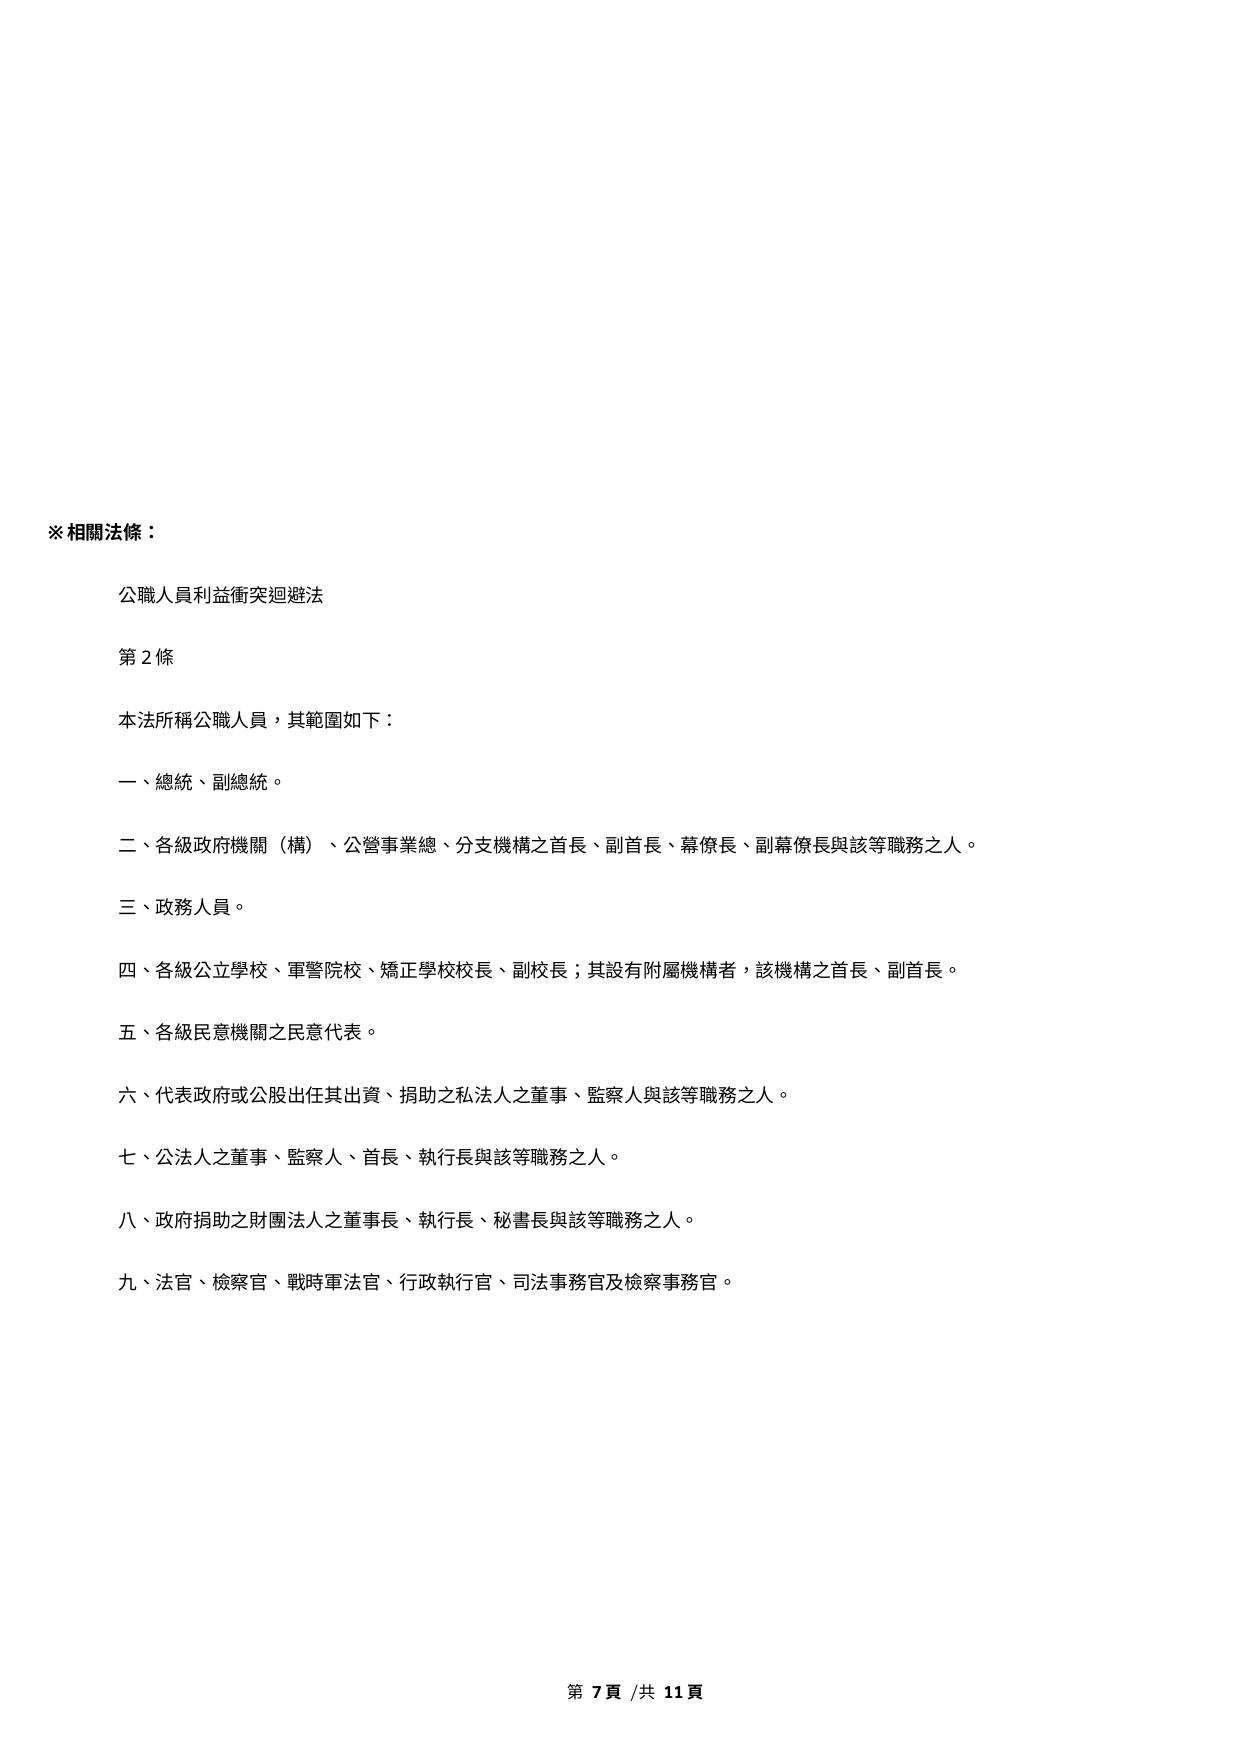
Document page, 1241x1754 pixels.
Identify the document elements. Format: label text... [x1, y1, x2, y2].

text 八、政府捐助之財團法人之董事長、執行長、秘書長與該等職務之人。 [118, 1177, 1152, 1240]
text 三、政務人員。 [118, 865, 1152, 927]
text 第2條 [118, 615, 1152, 677]
text ※相關法條： [44, 490, 1240, 552]
text 七、公法人之董事、監察人、首長、執行長與該等職務之人。 [118, 1115, 1152, 1177]
text 五、各級民意機關之民意代表。 [118, 990, 1152, 1052]
text 二、各級政府機關（構）、公營事業總、分支機構之首長、副首長、幕僚長、副幕僚長與該等職務之人。 [118, 802, 1152, 865]
text 四、各級公立學校、軍警院校、矯正學校校長、副校長；其設有附屬機構者，該機構之首長、副首長。 [118, 927, 1152, 990]
text 公職人員利益衝突迴避法 [118, 552, 1152, 615]
text 本法所稱公職人員，其範圍如下： [118, 677, 1152, 740]
text 六、代表政府或公股出任其出資、捐助之私法人之董事、監察人與該等職務之人。 [118, 1052, 1152, 1115]
text 一、總統、副總統。 [118, 740, 1152, 802]
text 九、法官、檢察官、戰時軍法官、行政執行官、司法事務官及檢察事務官。 [118, 1240, 1152, 1302]
